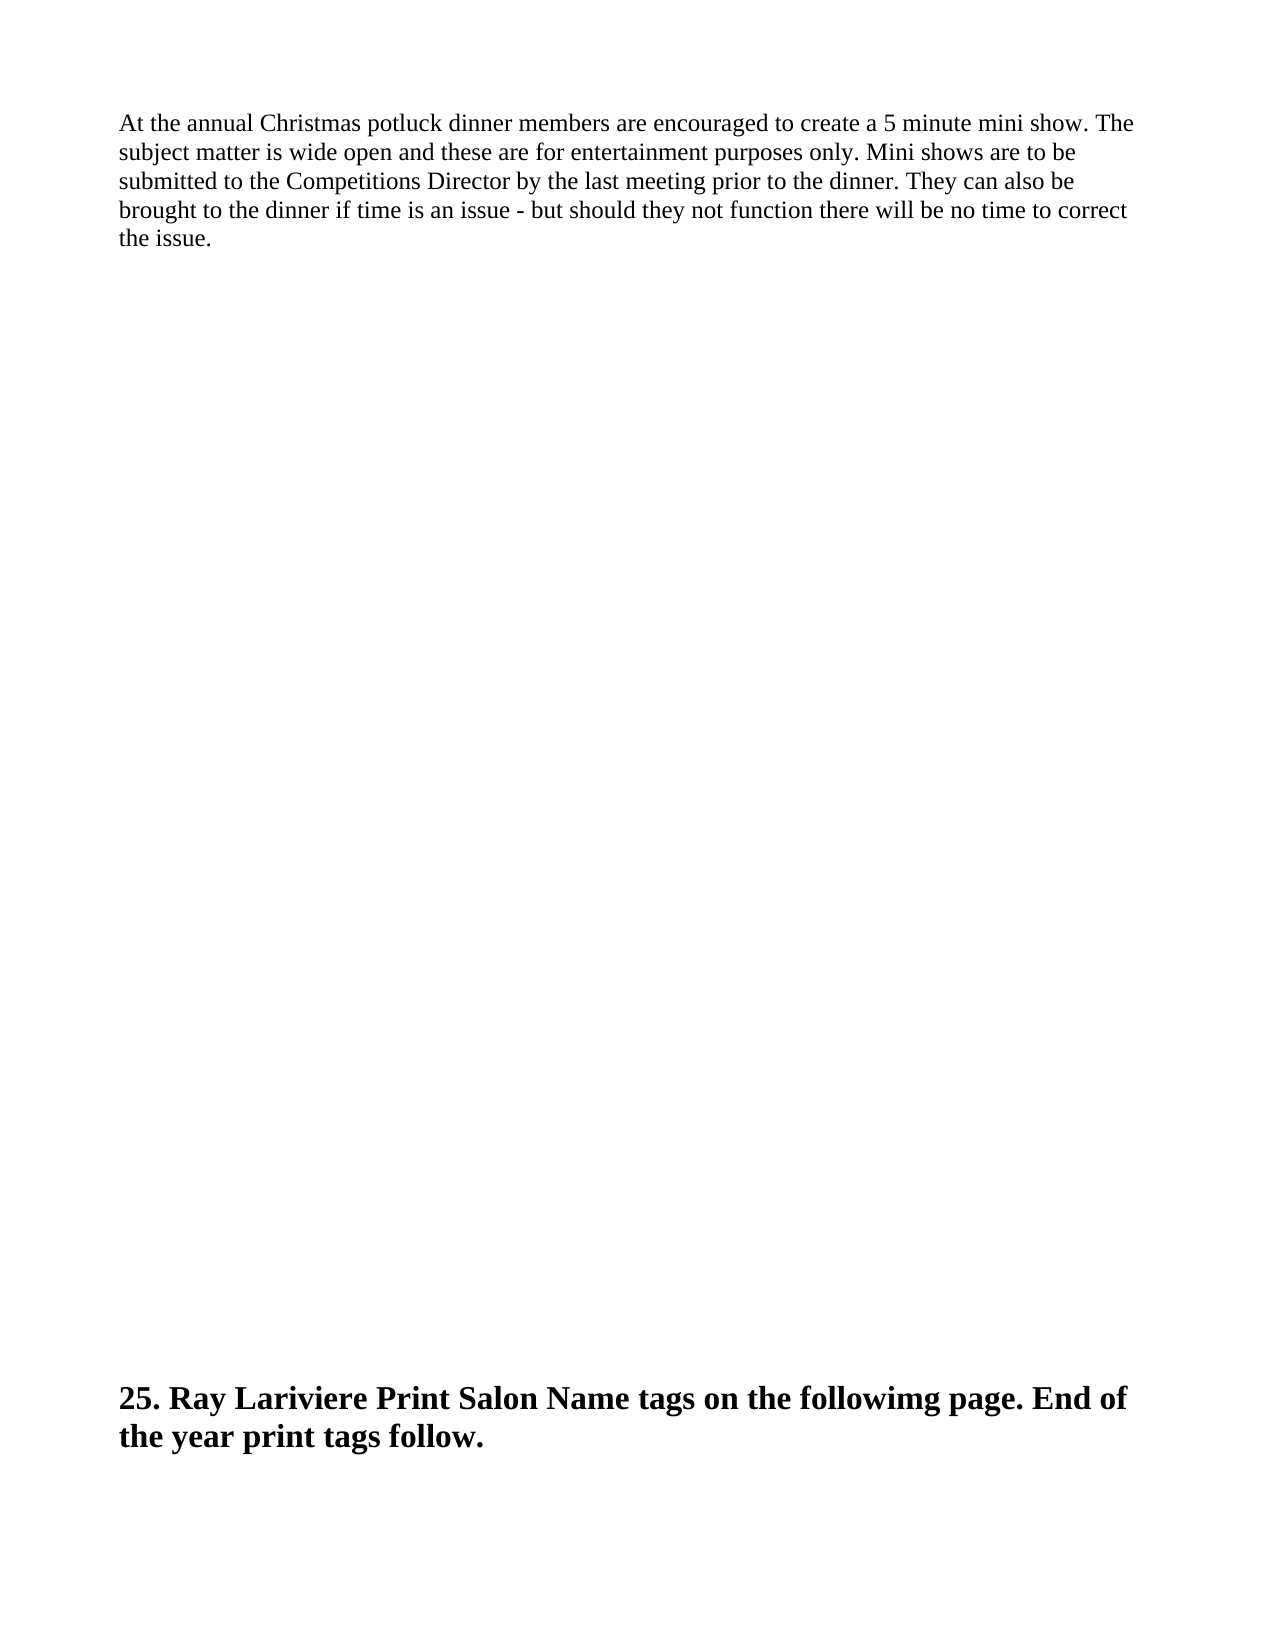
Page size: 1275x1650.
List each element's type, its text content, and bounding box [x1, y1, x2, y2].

text At the annual Christmas potluck dinner members are encouraged to create a 5 minute mini show. The subject matter is wide open and these are for entertainment purposes only. Mini shows are to be submitted to the Competitions Director by the last meeting prior to the dinner. They can also be brought to the dinner if time is an issue - but should they not function there will be no time to correct the issue. [119, 108, 1156, 252]
text 25. Ray Lariviere Print Salon Name tags on the followimg page. End of the year print tags follow. [119, 1378, 1156, 1455]
